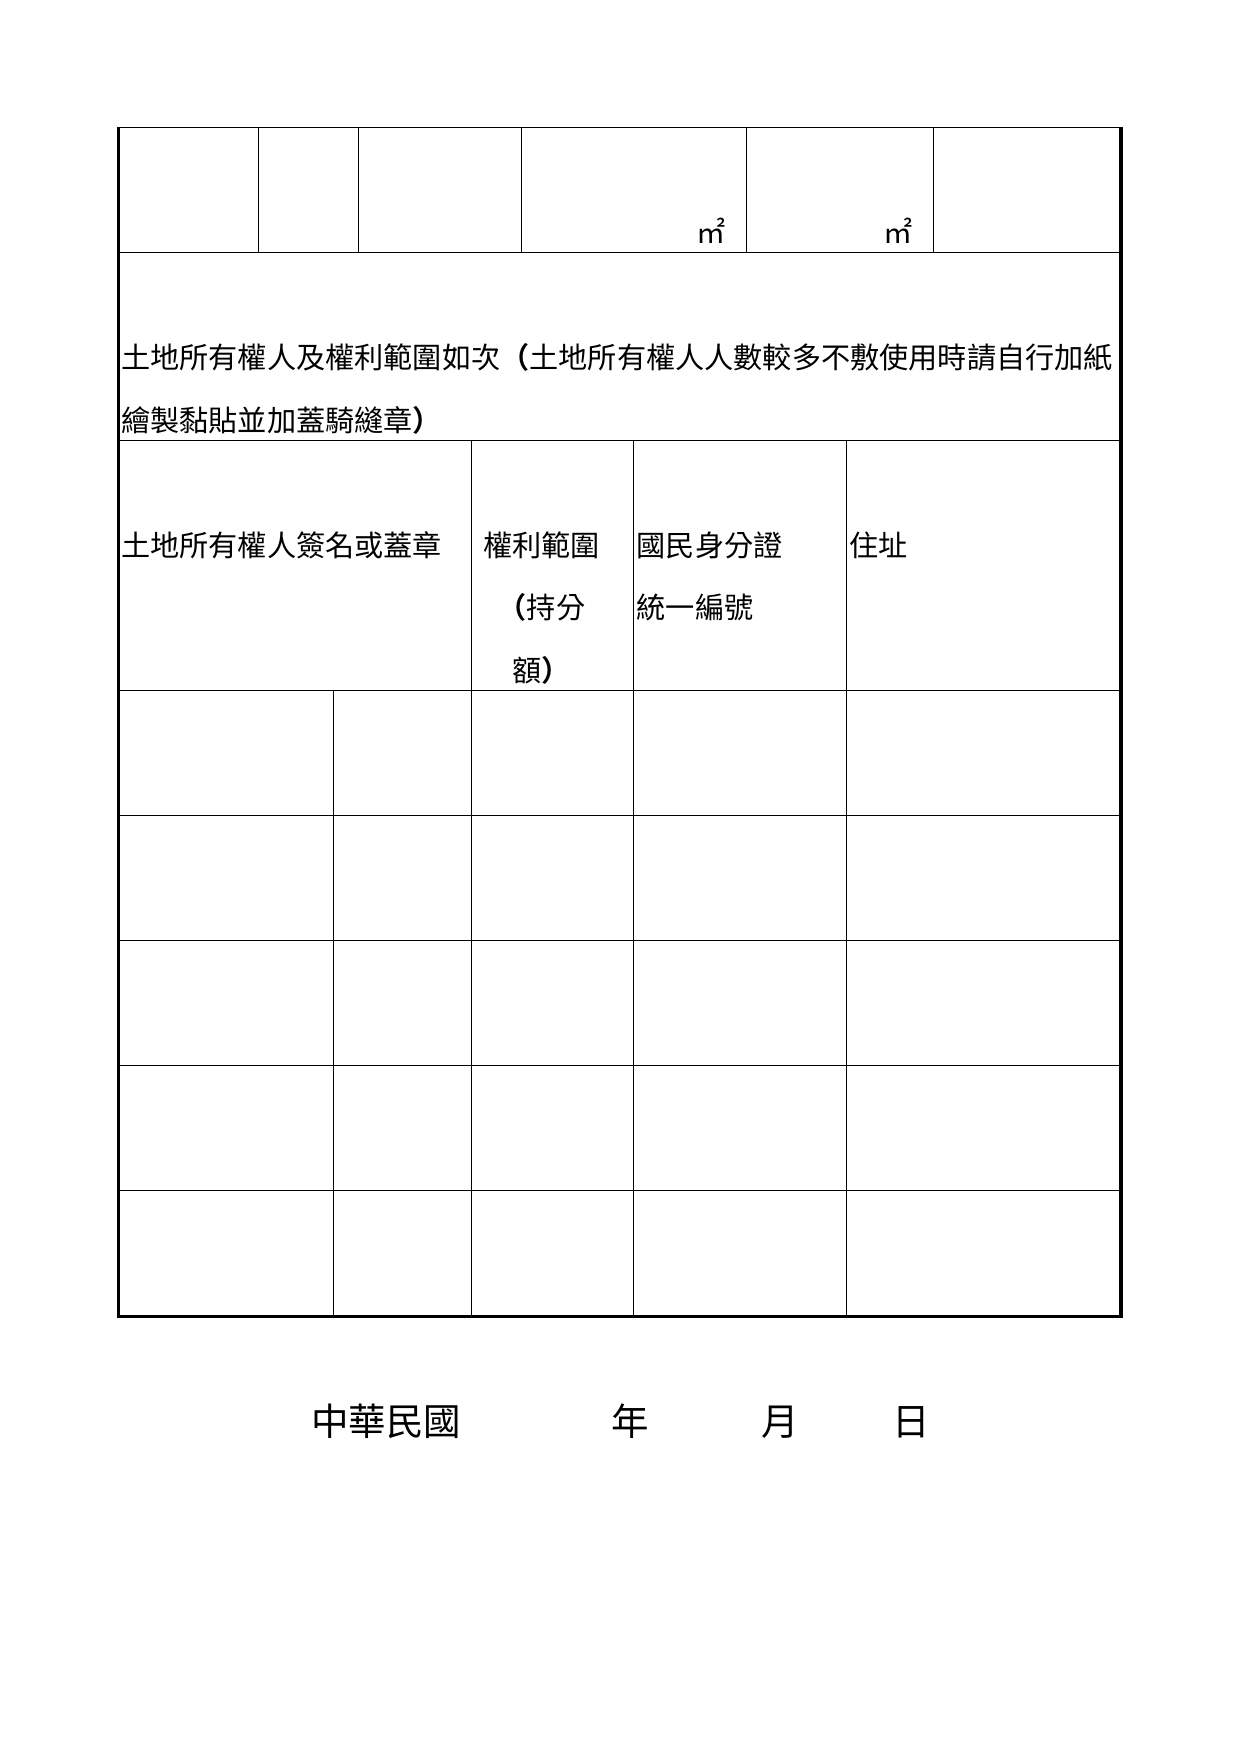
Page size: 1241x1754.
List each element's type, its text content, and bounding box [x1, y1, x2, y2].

table_cell [847, 1066, 1119, 1189]
table_cell [334, 691, 471, 814]
table_cell [120, 1066, 333, 1189]
table_cell [334, 941, 471, 1064]
table_cell 國民身分證 統一編號 [634, 441, 846, 689]
table_cell [359, 128, 521, 252]
table_cell [334, 816, 471, 939]
table_cell [472, 691, 633, 814]
table_cell [120, 128, 258, 252]
table_cell [634, 816, 846, 939]
table_cell [472, 1191, 633, 1314]
table_cell [634, 941, 846, 1064]
table_cell 土地所有權人及權利範圍如次（土地所有權人人數較多不敷使用時請自行加紙繪製黏貼並加蓋騎縫章） [120, 253, 1119, 439]
table_cell [847, 691, 1119, 814]
table_cell [120, 1191, 333, 1314]
table_cell [847, 941, 1119, 1064]
table_cell [934, 128, 1119, 252]
table_cell [847, 816, 1119, 939]
table_cell [334, 1066, 471, 1189]
table_cell ㎡ [747, 128, 933, 252]
table_cell [120, 816, 333, 939]
table_cell [472, 816, 633, 939]
table_cell [847, 1191, 1119, 1314]
table_cell [634, 1191, 846, 1314]
table_cell [120, 691, 333, 814]
table_cell [259, 128, 358, 252]
table_cell [120, 941, 333, 1064]
table_cell [634, 1066, 846, 1189]
table_cell 土地所有權人簽名或蓋章 [120, 441, 471, 689]
table_cell 權利範圍 （持分額） [472, 441, 633, 689]
table_cell 住址 [847, 441, 1119, 689]
table_cell [334, 1191, 471, 1314]
text 中華民國 年 月 日 [118, 1377, 1122, 1439]
table_cell [634, 691, 846, 814]
table_cell ㎡ [522, 128, 746, 252]
table_cell [472, 941, 633, 1064]
table_cell [472, 1066, 633, 1189]
